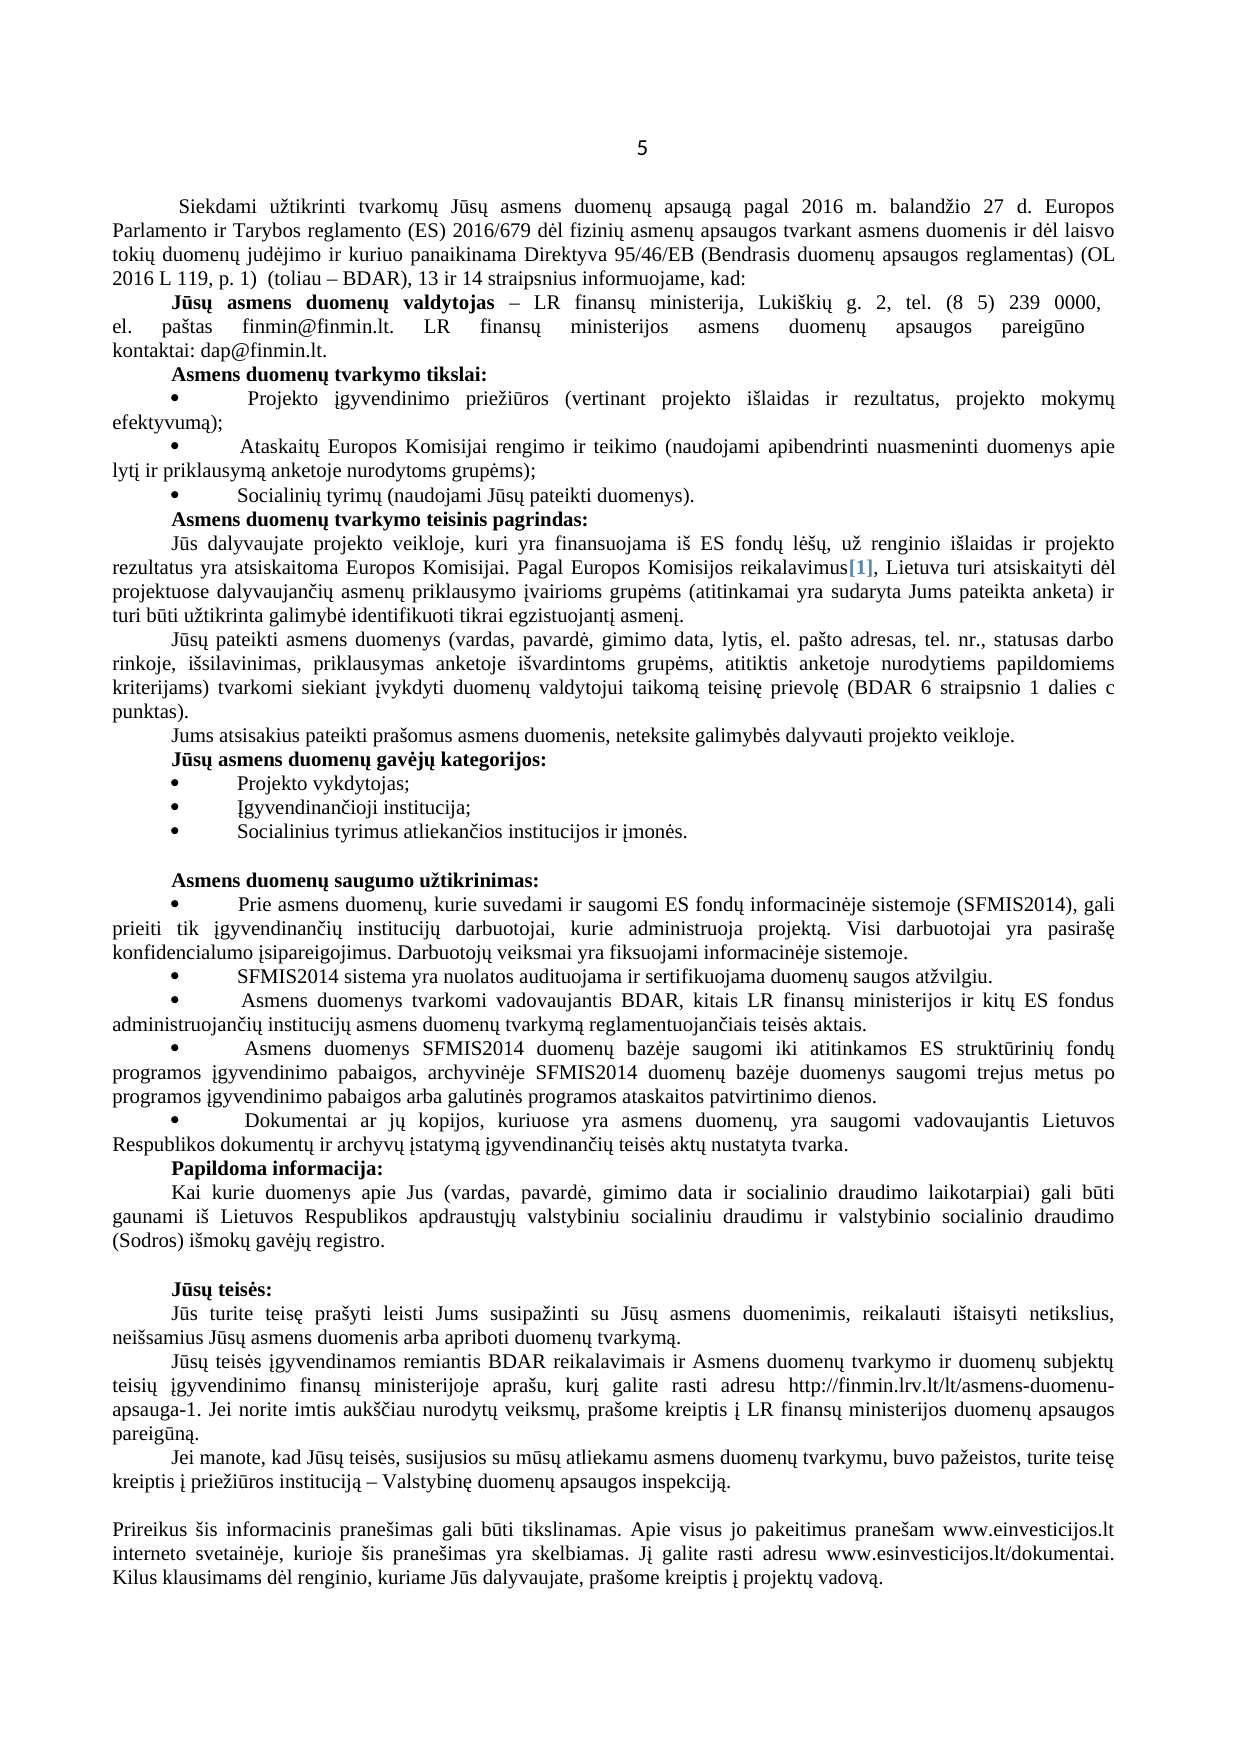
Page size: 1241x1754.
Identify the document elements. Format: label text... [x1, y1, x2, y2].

table_cell [1112, 190, 1117, 1617]
table_header Siekdami užtikrinti tvarkomų Jūsų asmens duomenų apsaugą pagal 2016 m. balandžio 27 d. Europos Parlamento ir Tarybos reglamento (ES) 2016/679 dėl fizinių asmenų apsaugos tvarkant asmens duomenis ir dėl laisvo tokių duomenų judėjimo ir kuriuo panaikinama Direktyva 95/46/EB (Bendrasis duomenų apsaugos reglamentas) (OL 2016 L 119, p. 1) (toliau – BDAR), 13 ir 14 straipsnius informuojame, kad: Jūsų asmens duomenų valdytojas – LR finansų ministerija, Lukiškių g. 2, tel. (8 5) 239 0000, el. paštas finmin@finmin.lt. LR finansų ministerijos asmens duomenų apsaugos pareigūno kontaktai: dap@finmin.lt. Asmens duomenų tvarkymo tikslai:  Projekto įgyvendinimo priežiūros (vertinant projekto išlaidas ir rezultatus, projekto mokymų efektyvumą);  Ataskaitų Europos Komisijai rengimo ir teikimo (naudojami apibendrinti nuasmeninti duomenys apie lytį ir priklausymą anketoje nurodytoms grupėms);  Socialinių tyrimų (naudojami Jūsų pateikti duomenys). Asmens duomenų tvarkymo teisinis pagrindas: Jūs dalyvaujate projekto veikloje, kuri yra finansuojama iš ES fondų lėšų, už renginio išlaidas ir projekto rezultatus yra atsiskaitoma Europos Komisijai. Pagal Europos Komisijos reikalavimus[1], Lietuva turi atsiskaityti dėl projektuose dalyvaujančių asmenų priklausymo įvairioms grupėms (atitinkamai yra sudaryta Jums pateikta anketa) ir turi būti užtikrinta galimybė identifikuoti tikrai egzistuojantį asmenį. Jūsų pateikti asmens duomenys (vardas, pavardė, gimimo data, lytis, el. pašto adresas, tel. nr., statusas darbo rinkoje, išsilavinimas, priklausymas anketoje išvardintoms grupėms, atitiktis anketoje nurodytiems papildomiems kriterijams) tvarkomi siekiant įvykdyti duomenų valdytojui taikomą teisinę prievolę (BDAR 6 straipsnio 1 dalies c punktas). Jums atsisakius pateikti prašomus asmens duomenis, neteksite galimybės dalyvauti projekto veikloje. Jūsų asmens duomenų gavėjų kategorijos:  Projekto vykdytojas;  Įgyvendinančioji institucija;  Socialinius tyrimus atliekančios institucijos ir įmonės. Asmens duomenų saugumo užtikrinimas:  Prie asmens duomenų, kurie suvedami ir saugomi ES fondų informacinėje sistemoje (SFMIS2014), gali prieiti tik įgyvendinančių institucijų darbuotojai, kurie administruoja projektą. Visi darbuotojai yra pasirašę konfidencialumo įsipareigojimus. Darbuotojų veiksmai yra fiksuojami informacinėje sistemoje.  SFMIS2014 sistema yra nuolatos audituojama ir sertifikuojama duomenų saugos atžvilgiu.  Asmens duomenys tvarkomi vadovaujantis BDAR, kitais LR finansų ministerijos ir kitų ES fondus administruojančių institucijų asmens duomenų tvarkymą reglamentuojančiais teisės aktais.  Asmens duomenys SFMIS2014 duomenų bazėje saugomi iki atitinkamos ES struktūrinių fondų programos įgyvendinimo pabaigos, archyvinėje SFMIS2014 duomenų bazėje duomenys saugomi trejus metus po programos įgyvendinimo pabaigos arba galutinės programos ataskaitos patvirtinimo dienos.  Dokumentai ar jų kopijos, kuriuose yra asmens duomenų, yra saugomi vadovaujantis Lietuvos Respublikos dokumentų ir archyvų įstatymą įgyvendinančių teisės aktų nustatyta tvarka. Papildoma informacija: Kai kurie duomenys apie Jus (vardas, pavardė, gimimo data ir socialinio draudimo laikotarpiai) gali būti gaunami iš Lietuvos Respublikos apdraustųjų valstybiniu socialiniu draudimu ir valstybinio socialinio draudimo (Sodros) išmokų gavėjų registro. Jūsų teisės: Jūs turite teisę prašyti leisti Jums susipažinti su Jūsų asmens duomenimis, reikalauti ištaisyti netikslius, neišsamius Jūsų asmens duomenis arba apriboti duomenų tvarkymą. Jūsų teisės įgyvendinamos remiantis BDAR reikalavimais ir Asmens duomenų tvarkymo ir duomenų subjektų teisių įgyvendinimo finansų ministerijoje aprašu, kurį galite rasti adresu http://finmin.lrv.lt/lt/asmens-duomenu-apsauga-1. Jei norite imtis aukščiau nurodytų veiksmų, prašome kreiptis į LR finansų ministerijos duomenų apsaugos pareigūną. Jei manote, kad Jūsų teisės, susijusios su mūsų atliekamu asmens duomenų tvarkymu, buvo pažeistos, turite teisę kreiptis į priežiūros instituciją – Valstybinę duomenų apsaugos inspekciją. Prireikus šis informacinis pranešimas gali būti tikslinamas. Apie visus jo pakeitimus pranešam www.einvesticijos.lt interneto svetainėje, kurioje šis pranešimas yra skelbiamas. Jį galite rasti adresu www.esinvesticijos.lt/dokumentai. Kilus klausimams dėl renginio, kuriame Jūs dalyvaujate, prašome kreiptis į projektų vadovą. [1] -  2013 m. gruodžio 17 d. Europos Parlamento ir Tarybos reglamentas (ES) Nr. 1303/2013.  Projektų administravimo ir finansavimo taisyklės, patvirtintos 2014 m. spalio 8 d. Lietuvos Respublikos finansų ministro įsakymu Nr. 1K-316. [108, 190, 1112, 1617]
table_cell [103, 190, 108, 1617]
